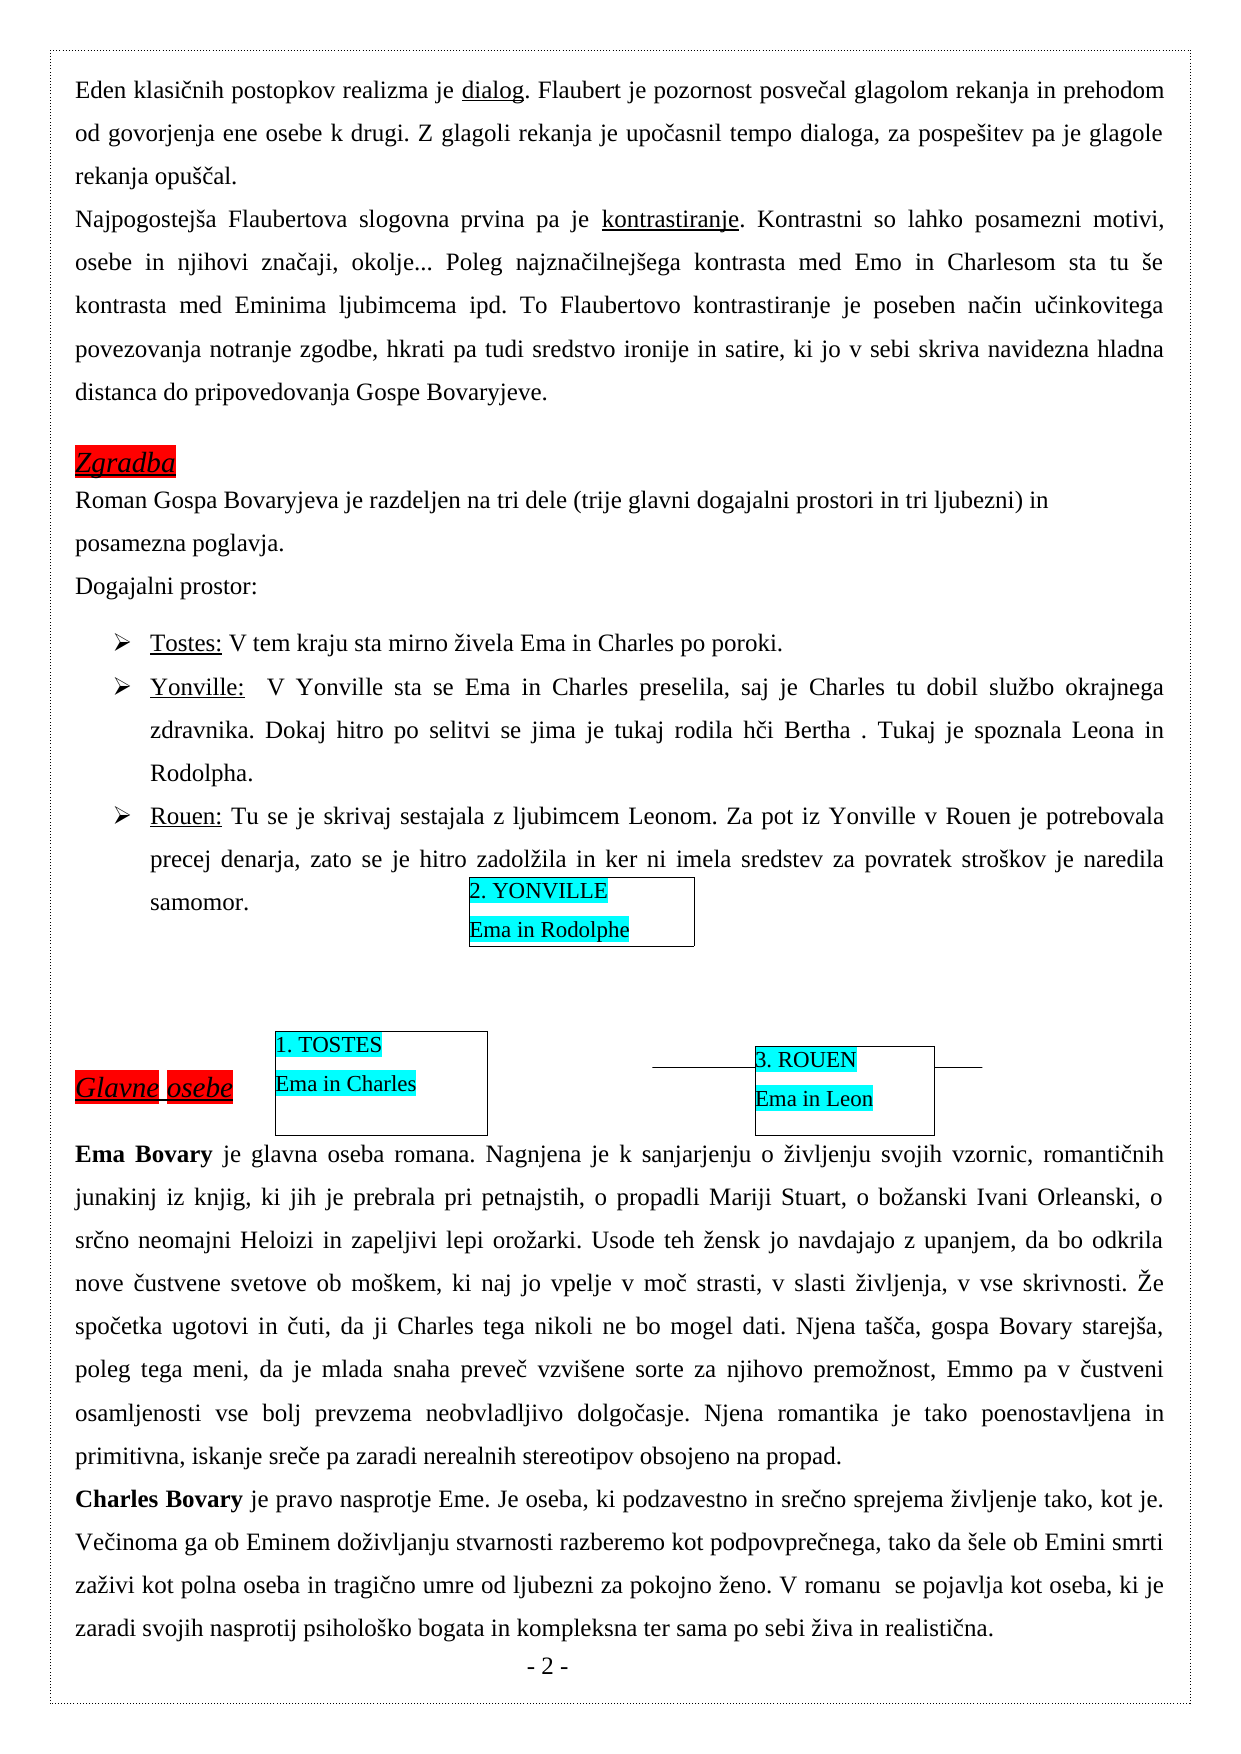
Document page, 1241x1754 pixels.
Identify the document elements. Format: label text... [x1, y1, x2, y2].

text Ema in Charles [276, 1070, 487, 1096]
text Eden klasičnih postopkov realizma je dialog. Flaubert je pozornost posvečal glagolom rekanja in prehodom od govorjenja ene osebe k drugi. Z glagoli rekanja je upočasnil tempo dialoga, za pospešitev pa je glagole rekanja opuščal. [75, 75, 1165, 190]
text Ema in Leon [756, 1085, 934, 1111]
list Rouen: Tu se je skrivaj sestajala z ljubimcem Leonom. Za pot iz Yonville v Rouen je potrebovala precej denarja, zato se je hitro zadolžila in ker ni imela sredstev za povratek stroškov je naredila samomor. [112, 801, 1165, 916]
text Roman Gospa Bovaryjeva je razdeljen na tri dele (trije glavni dogajalni prostori in tri ljubezni) in posamezna poglavja. [75, 485, 1165, 557]
text Charles Bovary je pravo nasprotje Eme. Je oseba, ki podzavestno in srečno sprejema življenje tako, kot je. Večinoma ga ob Eminem doživljanju stvarnosti razberemo kot podpovprečnega, tako da šele ob Emini smrti zaživi kot polna oseba in tragično umre od ljubezni za pokojno ženo. V romanu se pojavlja kot oseba, ki je zaradi svojih nasprotij psihološko bogata in kompleksna ter sama po sebi živa in realistična. [75, 1484, 1165, 1642]
list Tostes: V tem kraju sta mirno živela Ema in Charles po poroki. [112, 628, 1165, 657]
list 2. YONVILLE [470, 878, 694, 903]
subtitle Zgradba [75, 445, 1165, 478]
subtitle [935, 1070, 1165, 1104]
text 1. TOSTES [276, 1032, 487, 1057]
text 3. ROUEN [756, 1047, 934, 1072]
subtitle [488, 1070, 755, 1104]
list Ema in Rodolphe [470, 916, 694, 942]
text Najpogostejša Flaubertova slogovna prvina pa je kontrastiranje. Kontrastni so lahko posamezni motivi, osebe in njihovi značaji, okolje... Poleg najznačilnejšega kontrasta med Emo in Charlesom sta tu še kontrasta med Eminima ljubimcema ipd. To Flaubertovo kontrastiranje je poseben način učinkovitega povezovanja notranje zgodbe, hkrati pa tudi sredstvo ironije in satire, ki jo v sebi skriva navidezna hladna distanca do pripovedovanja Gospe Bovaryjeve. [75, 204, 1165, 406]
text Dogajalni prostor: [75, 571, 1165, 600]
text Ema Bovary je glavna oseba romana. Nagnjena je k sanjarjenju o življenju svojih vzornic, romantičnih junakinj iz knjig, ki jih je prebrala pri petnajstih, o propadli Mariji Stuart, o božanski Ivani Orleanski, o srčno neomajni Heloizi in zapeljivi lepi orožarki. Usode teh žensk jo navdajajo z upanjem, da bo odkrila nove čustvene svetove ob moškem, ki naj jo vpelje v moč strasti, v slasti življenja, v vse skrivnosti. Že spočetka ugotovi in čuti, da ji Charles tega nikoli ne bo mogel dati. Njena tašča, gospa Bovary starejša, poleg tega meni, da je mlada snaha preveč vzvišene sorte za njihovo premožnost, Emmo pa v čustveni osamljenosti vse bolj prevzema neobvladljivo dolgočasje. Njena romantika je tako poenostavljena in primitivna, iskanje sreče pa zaradi nerealnih stereotipov obsojeno na propad. [75, 1139, 1165, 1469]
list Yonville: V Yonville sta se Ema in Charles preselila, saj je Charles tu dobil službo okrajnega zdravnika. Dokaj hitro po selitvi se jima je tukaj rodila hči Bertha . Tukaj je spoznala Leona in Rodolpha. [112, 672, 1165, 787]
subtitle Glavne osebe [75, 1070, 275, 1104]
